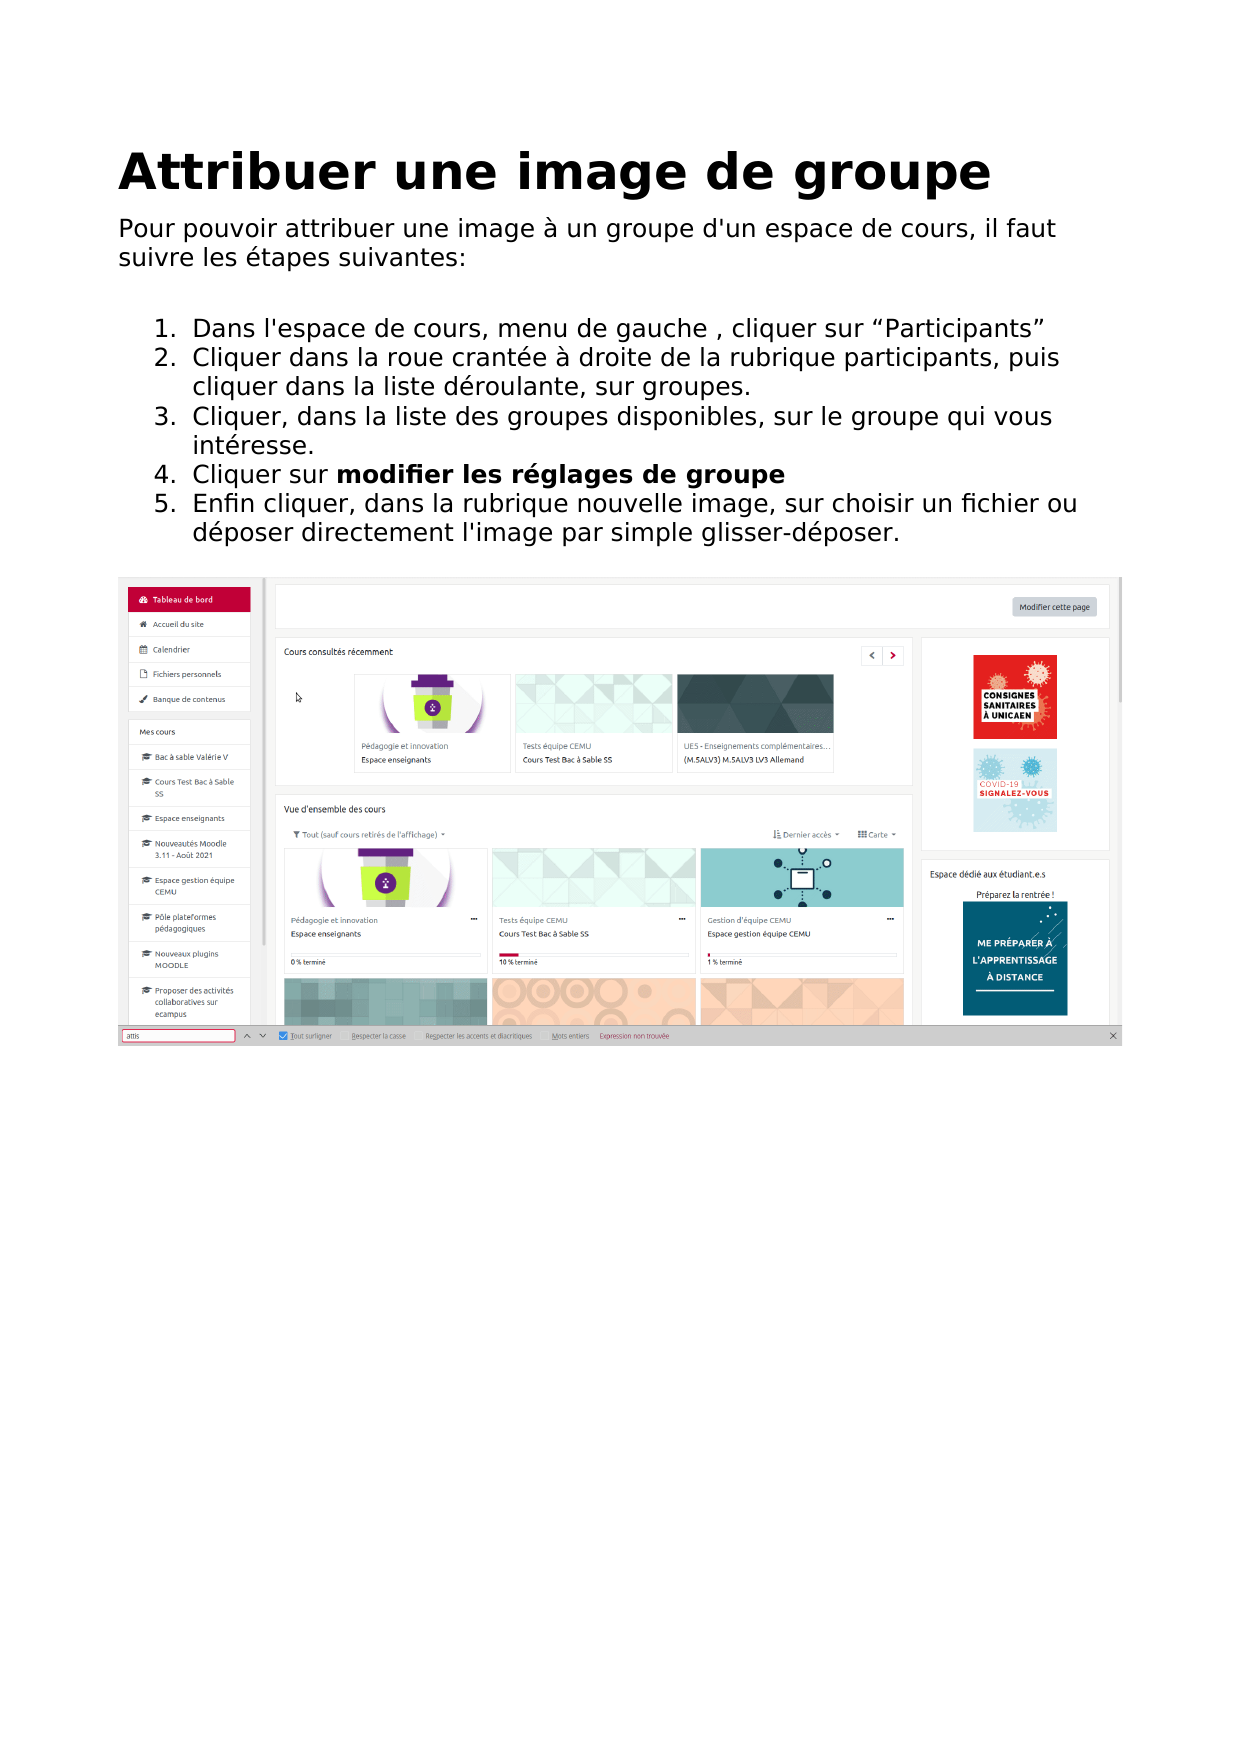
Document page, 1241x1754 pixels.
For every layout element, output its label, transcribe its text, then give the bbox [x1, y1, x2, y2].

subtitle Attribuer une image de groupe [118, 143, 1122, 201]
text Pour pouvoir attribuer une image à un groupe d'un espace de cours, il faut suivre les étapes suivantes: [118, 214, 1122, 272]
list Cliquer, dans la liste des groupes disponibles, sur le groupe qui vous intéresse. [177, 402, 1122, 460]
list Dans l'espace de cours, menu de gauche , cliquer sur “Participants” [177, 314, 1122, 343]
list Enfin cliquer, dans la rubrique nouvelle image, sur choisir un fichier ou déposer directement l'image par simple glisser-déposer. [177, 489, 1122, 547]
list Cliquer dans la roue crantée à droite de la rubrique participants, puis cliquer dans la liste déroulante, sur groupes. [177, 343, 1122, 402]
picture [118, 577, 1123, 1046]
list Cliquer sur modifier les réglages de groupe [177, 460, 1122, 489]
